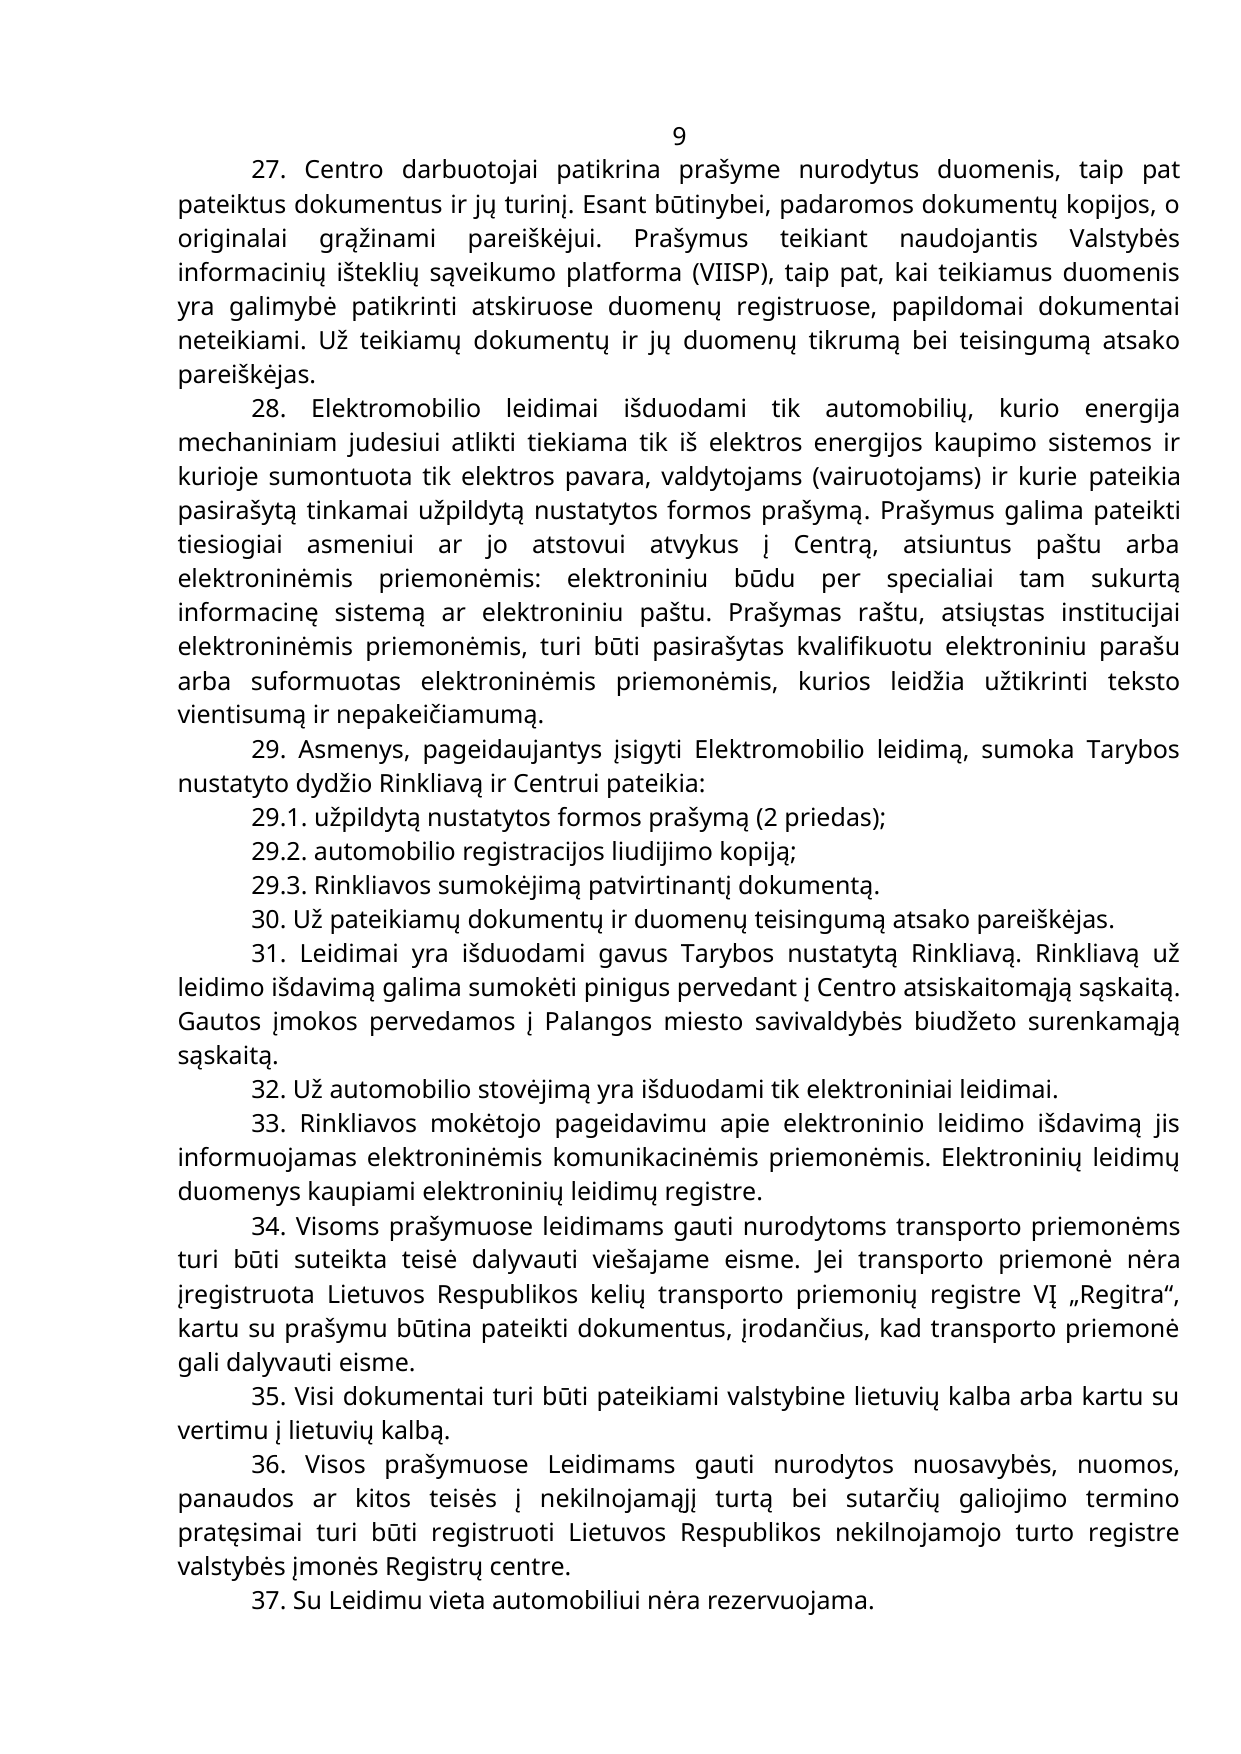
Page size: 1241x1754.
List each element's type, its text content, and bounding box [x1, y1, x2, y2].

text 27. Centro darbuotojai patikrina prašyme nurodytus duomenis, taip pat pateiktus dokumentus ir jų turinį. Esant būtinybei, padaromos dokumentų kopijos, o originalai grąžinami pareiškėjui. Prašymus teikiant naudojantis Valstybės informacinių išteklių sąveikumo platforma (VIISP), taip pat, kai teikiamus duomenis yra galimybė patikrinti atskiruose duomenų registruose, papildomai dokumentai neteikiami. Už teikiamų dokumentų ir jų duomenų tikrumą bei teisingumą atsako pareiškėjas. [177, 152, 1181, 391]
text 31. Leidimai yra išduodami gavus Tarybos nustatytą Rinkliavą. Rinkliavą už leidimo išdavimą galima sumokėti pinigus pervedant į Centro atsiskaitomąją sąskaitą. Gautos įmokos pervedamos į Palangos miesto savivaldybės biudžeto surenkamąją sąskaitą. [177, 936, 1181, 1072]
text 35. Visi dokumentai turi būti pateikiami valstybine lietuvių kalba arba kartu su vertimu į lietuvių kalbą. [177, 1378, 1181, 1447]
text 34. Visoms prašymuose leidimams gauti nurodytoms transporto priemonėms turi būti suteikta teisė dalyvauti viešajame eisme. Jei transporto priemonė nėra įregistruota Lietuvos Respublikos kelių transporto priemonių registre VĮ „Regitra“, kartu su prašymu būtina pateikti dokumentus, įrodančius, kad transporto priemonė gali dalyvauti eisme. [177, 1208, 1181, 1378]
text 36. Visos prašymuose Leidimams gauti nurodytos nuosavybės, nuomos, panaudos ar kitos teisės į nekilnojamąjį turtą bei sutarčių galiojimo termino pratęsimai turi būti registruoti Lietuvos Respublikos nekilnojamojo turto registre valstybės įmonės Registrų centre. [177, 1447, 1181, 1583]
text 29.2. automobilio registracijos liudijimo kopiją; [177, 833, 1181, 867]
text 37. Su Leidimu vieta automobiliui nėra rezervuojama. [177, 1583, 1181, 1617]
text 29. Asmenys, pageidaujantys įsigyti Elektromobilio leidimą, sumoka Tarybos nustatyto dydžio Rinkliavą ir Centrui pateikia: [177, 731, 1181, 799]
text 29.1. užpildytą nustatytos formos prašymą (2 priedas); [177, 799, 1181, 833]
text 33. Rinkliavos mokėtojo pageidavimu apie elektroninio leidimo išdavimą jis informuojamas elektroninėmis komunikacinėmis priemonėmis. Elektroninių leidimų duomenys kaupiami elektroninių leidimų registre. [177, 1106, 1181, 1208]
text 30. Už pateikiamų dokumentų ir duomenų teisingumą atsako pareiškėjas. [177, 902, 1181, 936]
text 29.3. Rinkliavos sumokėjimą patvirtinantį dokumentą. [177, 867, 1181, 902]
text 32. Už automobilio stovėjimą yra išduodami tik elektroniniai leidimai. [177, 1072, 1181, 1106]
text 28. Elektromobilio leidimai išduodami tik automobilių, kurio energija mechaniniam judesiui atlikti tiekiama tik iš elektros energijos kaupimo sistemos ir kurioje sumontuota tik elektros pavara, valdytojams (vairuotojams) ir kurie pateikia pasirašytą tinkamai užpildytą nustatytos formos prašymą. Prašymus galima pateikti tiesiogiai asmeniui ar jo atstovui atvykus į Centrą, atsiuntus paštu arba elektroninėmis priemonėmis: elektroniniu būdu per specialiai tam sukurtą informacinę sistemą ar elektroniniu paštu. Prašymas raštu, atsiųstas institucijai elektroninėmis priemonėmis, turi būti pasirašytas kvalifikuotu elektroniniu parašu arba suformuotas elektroninėmis priemonėmis, kurios leidžia užtikrinti teksto vientisumą ir nepakeičiamumą. [177, 391, 1181, 731]
